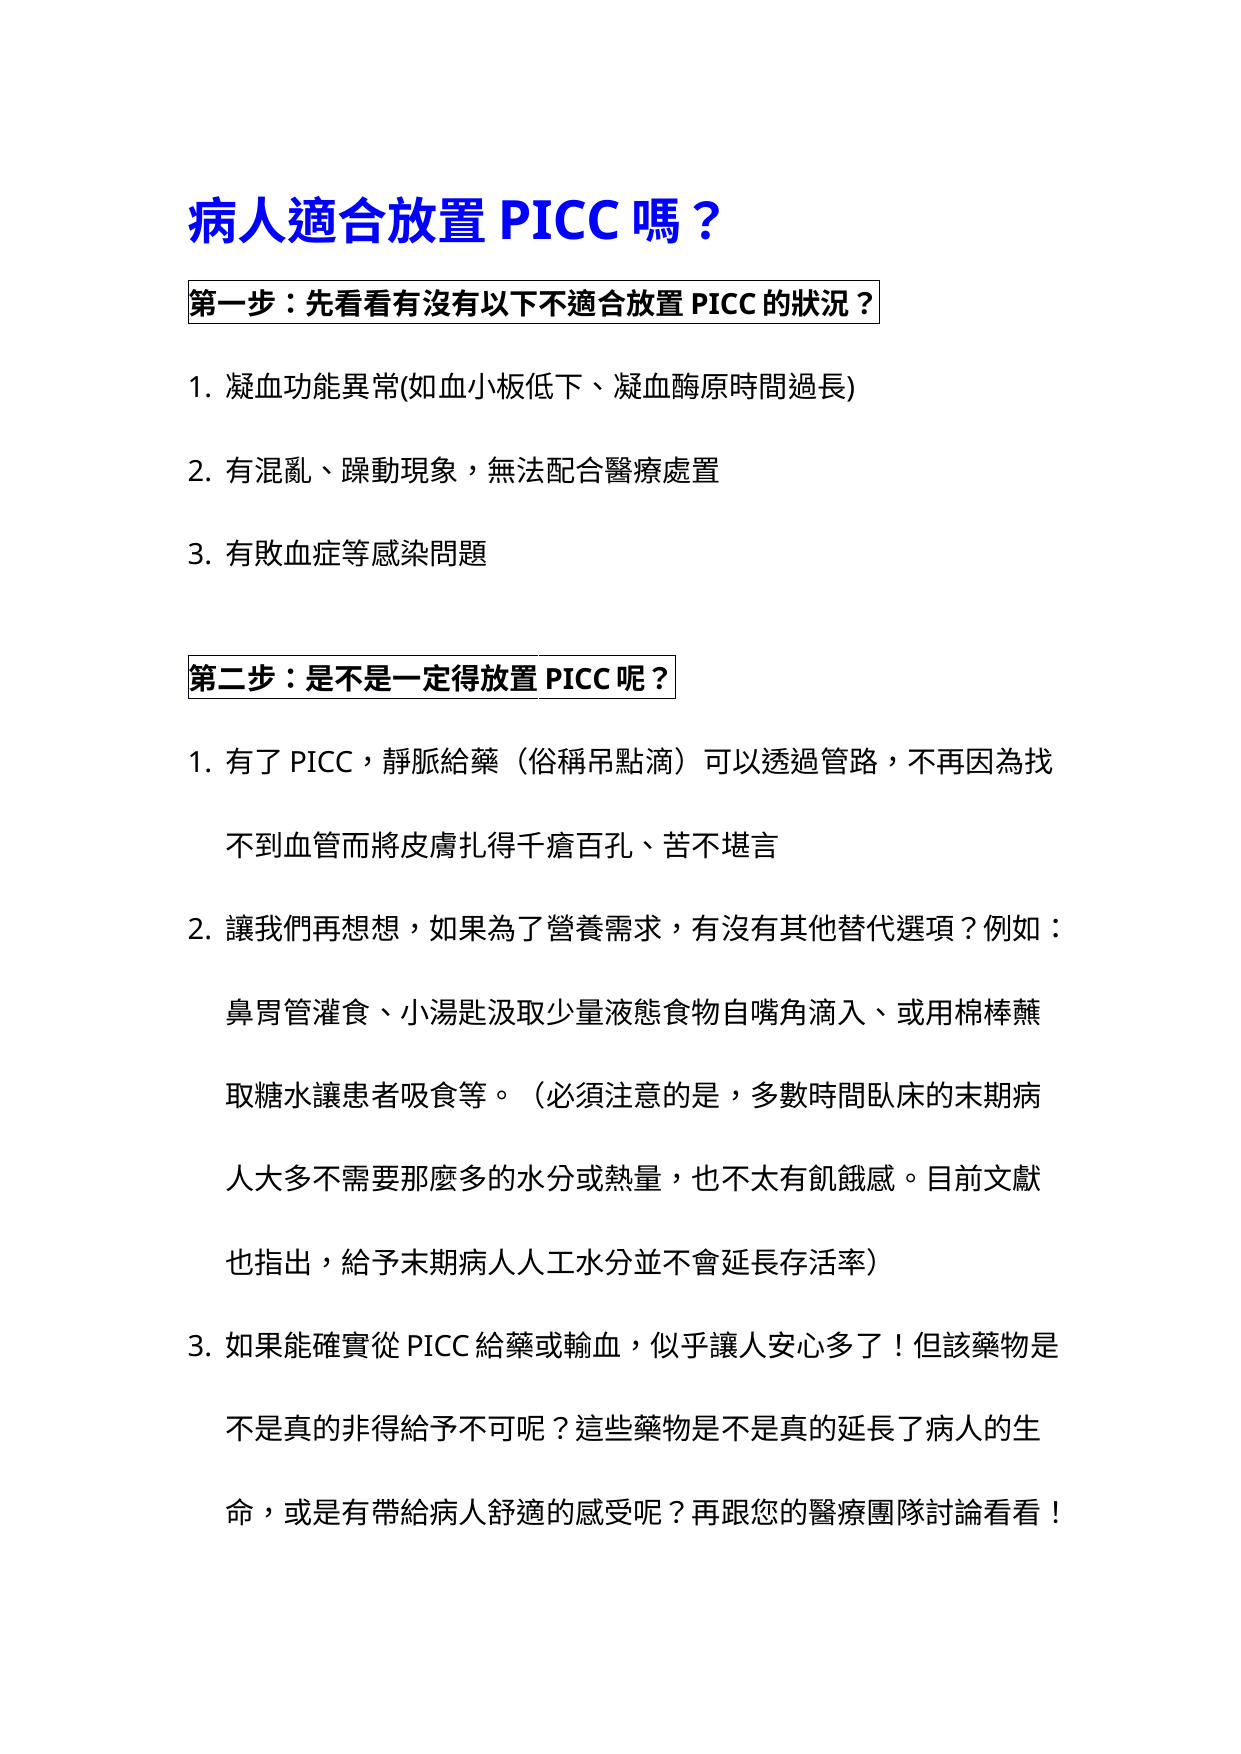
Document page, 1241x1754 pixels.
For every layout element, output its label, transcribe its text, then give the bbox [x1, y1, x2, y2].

text 病人適合放置PICC嗎？ [187, 169, 1069, 252]
list 有了PICC，靜脈給藥（俗稱吊點滴）可以透過管路，不再因為找不到血管而將皮膚扎得千瘡百孔、苦不堪言 [187, 710, 1069, 877]
list 凝血功能異常(如血小板低下、凝血酶原時間過長) [187, 335, 1069, 419]
text 第二步：是不是一定得放置PICC呢？ [187, 627, 1069, 710]
list 讓我們再想想，如果為了營養需求，有沒有其他替代選項？例如：鼻胃管灌食、小湯匙汲取少量液態食物自嘴角滴入、或用棉棒蘸取糖水讓患者吸食等。（必須注意的是，多數時間臥床的末期病人大多不需要那麼多的水分或熱量，也不太有飢餓感。目前文獻也指出，給予末期病人人工水分並不會延長存活率） [187, 877, 1069, 1294]
list 有敗血症等感染問題 [187, 502, 1069, 585]
list 有混亂、躁動現象，無法配合醫療處置 [187, 419, 1069, 502]
text 第一步：先看看有沒有以下不適合放置PICC的狀況？ [187, 252, 1069, 335]
list 如果能確實從PICC給藥或輸血，似乎讓人安心多了！但該藥物是不是真的非得給予不可呢？這些藥物是不是真的延長了病人的生命，或是有帶給病人舒適的感受呢？再跟您的醫療團隊討論看看！ [187, 1294, 1069, 1544]
